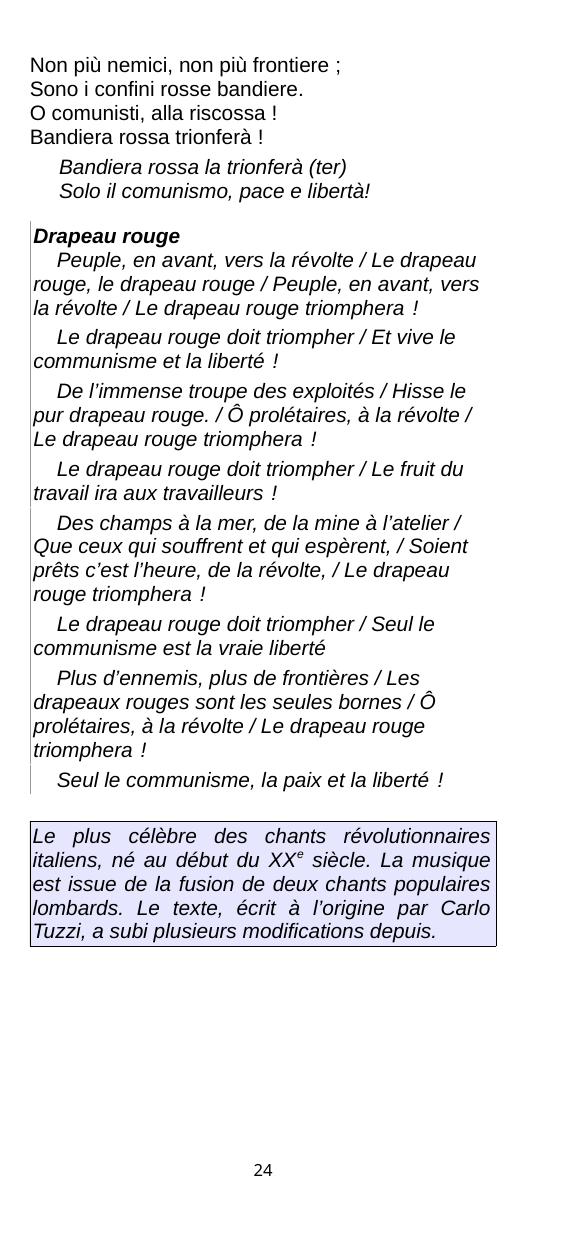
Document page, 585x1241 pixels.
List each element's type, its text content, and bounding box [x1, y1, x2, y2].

text Seul le communisme, la paix et la liberté ! [31, 764, 496, 794]
text Bandiera rossa la trionferà (ter) Solo il comunismo, pace e libertà! [59, 155, 496, 203]
text Drapeau rouge [31, 221, 496, 247]
text Le drapeau rouge doit triompher / Et vive le communisme et la liberté ! [31, 322, 496, 376]
text Peuple, en avant, vers la révolte / Le drapeau rouge, le drapeau rouge / Peuple, en avant, vers la révolte / Le drapeau rouge triomphera ! [31, 247, 496, 322]
text De l’immense troupe des exploités / Hisse le pur drapeau rouge. / Ô prolétaires, à la révolte / Le drapeau rouge triomphera ! [31, 376, 496, 454]
text Le drapeau rouge doit triompher / Le fruit du travail ira aux travailleurs ! [31, 454, 496, 507]
text Non più nemici, non più frontiere ; Sono i confini rosse bandiere. O comunisti, alla riscossa ! Bandiera rossa trionferà ! [29, 53, 496, 149]
text Le plus célèbre des chants révolutionnaires italiens, né au début du XXe siècle. La musique est issue de la fusion de deux chants populaires lombards. Le texte, écrit à l’origine par Carlo Tuzzi, a subi plusieurs modifications depuis. [31, 822, 496, 946]
text Plus d’ennemis, plus de frontières / Les drapeaux rouges sont les seules bornes / Ô prolétaires, à la révolte / Le drapeau rouge triomphera ! [31, 663, 496, 764]
text Des champs à la mer, de la mine à l’atelier / Que ceux qui souffrent et qui espèrent, / Soient prêts c’est l’heure, de la révolte, / Le drapeau rouge triomphera ! [31, 507, 496, 609]
text Le drapeau rouge doit triompher / Seul le communisme est la vraie liberté [31, 609, 496, 663]
